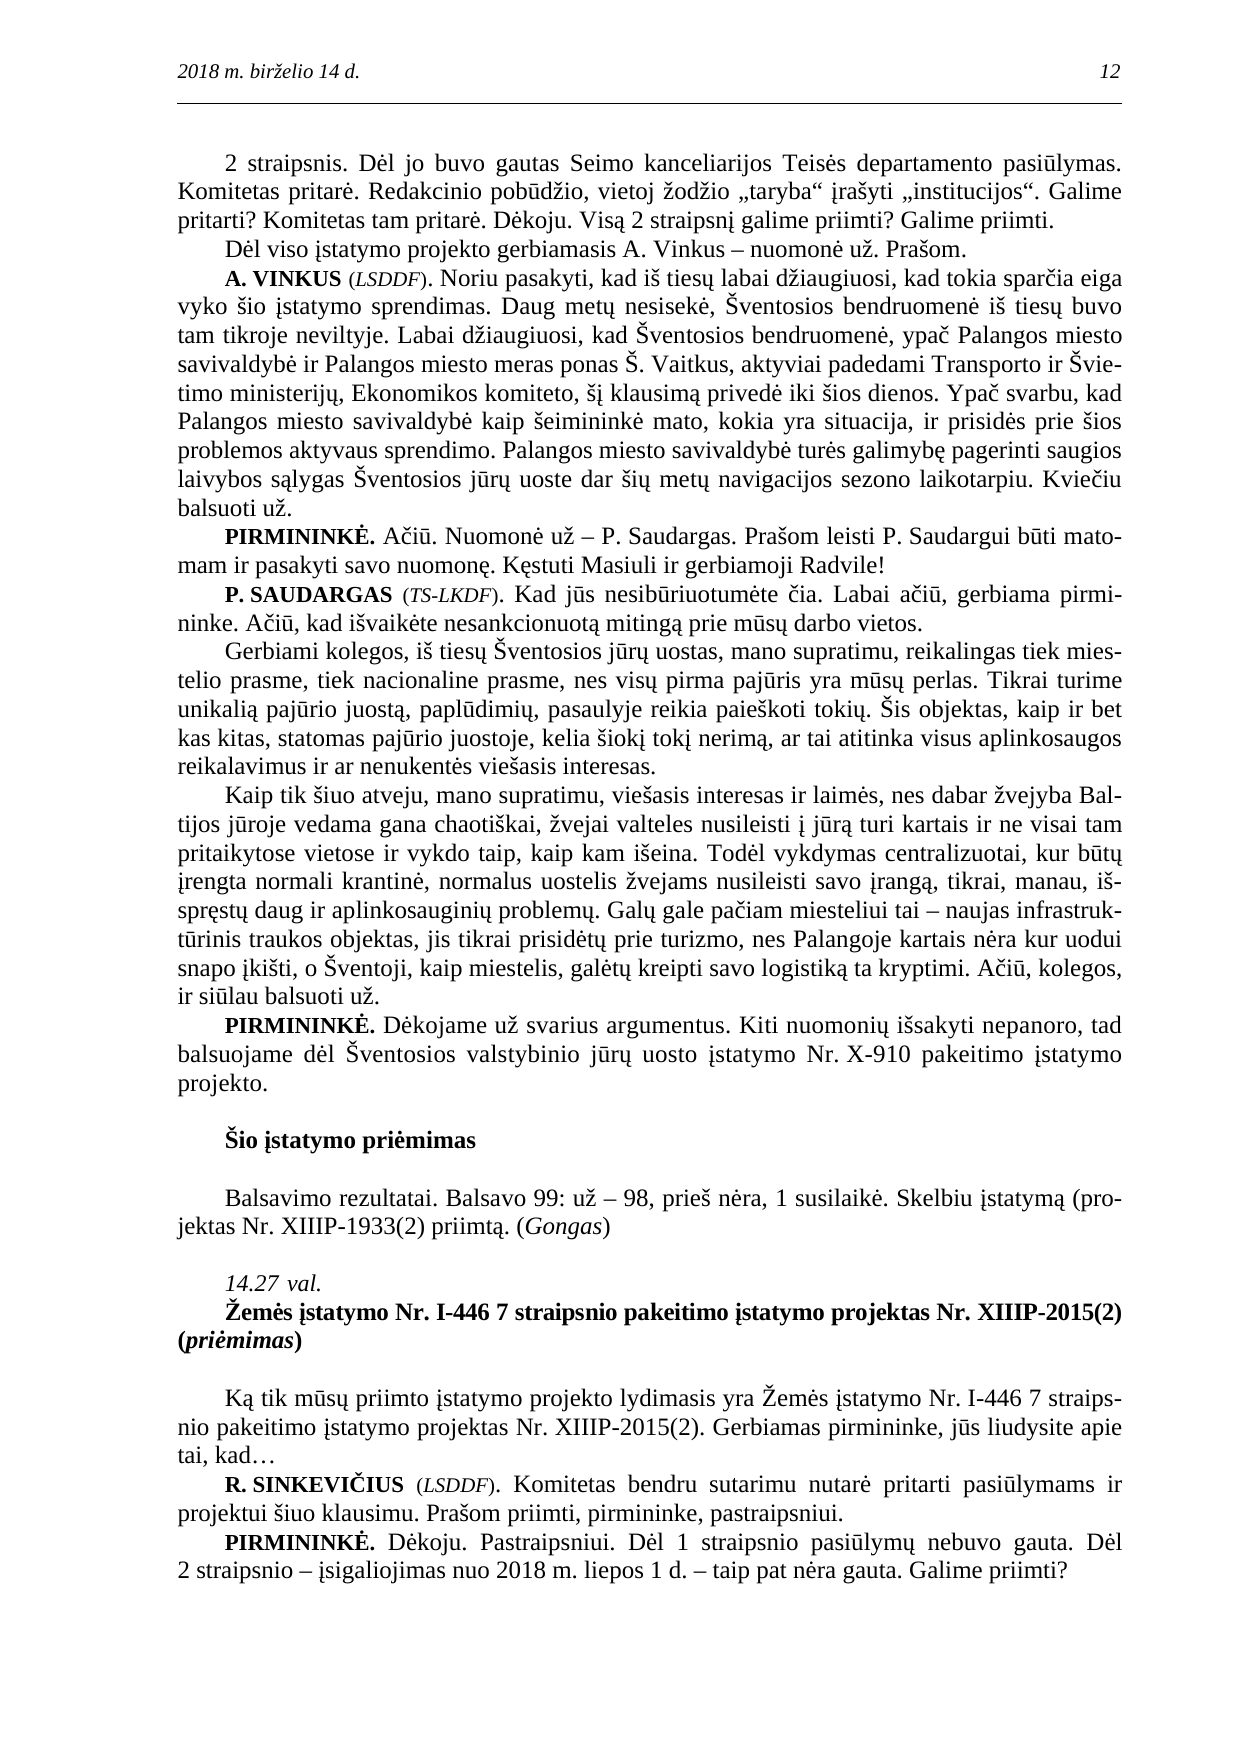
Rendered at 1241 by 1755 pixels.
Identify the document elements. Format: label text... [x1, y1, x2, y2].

text Ger­bia­mi ko­le­gos, iš tie­sų Šven­to­sios jū­rų uos­tas, ma­no su­pra­ti­mu, rei­ka­lin­gas tiek mies­te­lio pras­me, tiek na­cio­na­li­ne pras­me, nes vi­sų pir­ma pa­jū­ris yra mū­sų per­las. Tik­rai tu­ri­me uni­ka­lią pa­jū­rio juos­tą, pa­plū­di­mių, pa­sau­ly­je rei­kia pa­ieš­ko­ti to­kių. Šis ob­jek­tas, kaip ir bet kas ki­tas, sta­to­mas pa­jū­rio juos­to­je, ke­lia šio­kį to­kį ne­ri­mą, ar tai ati­tin­ka vi­sus ap­lin­ko­sau­gos rei­ka­la­vi­mus ir ar ne­nu­ken­tės vie­ša­sis in­te­re­sas. [177, 636, 1122, 780]
text P. SAUDARGAS (TS-LKDF). Kad jūs ne­si­bū­riuo­tu­mė­te čia. La­bai ačiū, ger­bia­ma pir­mi­nin­ke. Ačiū, kad iš­vai­kė­te ne­sank­cio­nuo­tą mi­tin­gą prie mū­sų dar­bo vie­tos. [177, 579, 1122, 636]
text 2 straips­nis. Dėl jo bu­vo gau­tas Sei­mo kan­ce­lia­ri­jos Tei­sės de­par­ta­men­to pa­siū­ly­mas. Ko­mi­te­tas pri­ta­rė. Re­dak­ci­nio po­bū­džio, vie­toj žo­džio „ta­ry­ba“ įra­šy­ti „ins­ti­tu­ci­jos“. Ga­li­me pri­tar­ti? Ko­mi­te­tas tam pri­ta­rė. Dė­ko­ju. Vi­są 2 straips­nį ga­li­me pri­im­ti? Ga­li­me pri­im­ti. [177, 148, 1122, 234]
text A. VINKUS (LSDDF). No­riu pa­sa­ky­ti, kad iš tie­sų la­bai džiau­giuo­si, kad to­kia spar­čia ei­ga vy­ko šio įsta­ty­mo spren­di­mas. Daug me­tų ne­si­se­kė, Šven­to­sios ben­druo­me­nė iš tie­sų bu­vo tam tik­ro­je ne­vil­ty­je. La­bai džiau­giuo­si, kad Šven­to­sios ben­druo­me­nė, ypač Pa­lan­gos mies­to sa­vi­val­dy­bė ir Pa­lan­gos mies­to me­ras po­nas Š. Vait­kus, ak­ty­viai pa­de­da­mi Trans­por­to ir Švie­ti­mo mi­nis­te­ri­jų, Eko­no­mi­kos ko­mi­te­to, šį klau­si­mą pri­ve­dė iki šios die­nos. Ypač svar­bu, kad Pa­lan­gos mies­to sa­vi­val­dy­bė kaip šei­mi­nin­kė ma­to, ko­kia yra si­tu­a­ci­ja, ir pri­si­dės prie šios pro­ble­mos ak­ty­vaus spren­di­mo. Pa­lan­gos mies­to sa­vi­val­dy­bė tu­rės ga­li­my­bę pa­ge­rin­ti sau­gios lai­vy­bos są­ly­gas Šven­to­sios jū­rų uos­te dar šių me­tų na­vi­ga­ci­jos se­zo­no lai­ko­tar­piu. Kvie­čiu bal­suo­ti už. [177, 263, 1122, 521]
text PIRMININKĖ. Ačiū. Nuo­mo­nė už – P. Sau­dar­gas. Pra­šom leis­ti P. Sau­dar­gui bū­ti ma­to­mam ir pa­sa­ky­ti sa­vo nuo­mo­nę. Kęs­tu­ti Ma­siu­li ir ger­bia­mo­ji Rad­vi­le! [177, 521, 1122, 579]
text PIRMININKĖ. Dė­ko­ja­me už sva­rius ar­gu­men­tus. Ki­ti nuo­mo­nių iš­sa­ky­ti ne­pa­no­ro, tad bal­suo­ja­me dėl Šven­to­sios vals­ty­bi­nio jū­rų uos­to įsta­ty­mo Nr. X-910 pa­kei­ti­mo įsta­ty­mo pro­jek­to. [177, 1010, 1122, 1096]
text Kaip tik šiuo at­ve­ju, ma­no su­pra­ti­mu, vie­ša­sis in­te­re­sas ir lai­mės, nes da­bar žve­jy­ba Bal­ti­jos jū­ro­je ve­da­ma ga­na cha­o­tiš­kai, žve­jai val­te­les nu­si­leis­ti į jū­rą tu­ri kar­tais ir ne ­vi­sai tam pri­tai­ky­to­se vie­to­se ir vyk­do taip, kaip kam iš­ei­na. To­dėl vyk­dy­mas cen­tra­li­zuo­tai, kur bū­tų įreng­ta nor­ma­li kran­ti­nė, nor­ma­lus uos­te­lis žve­jams nu­si­leis­ti sa­vo įran­gą, tik­rai, ma­nau, iš­spręs­tų daug ir ap­lin­ko­sau­gi­nių pro­ble­mų. Ga­lų ga­le pa­čiam mies­te­liui tai – nau­jas in­fra­struk­tū­ri­nis trau­kos ob­jek­tas, jis tik­rai pri­si­dė­tų prie tu­riz­mo, nes Pa­lan­go­je kar­tais nė­ra kur uo­dui sna­po įkiš­ti, o Šven­to­ji, kaip mies­te­lis, ga­lė­tų kreip­ti sa­vo lo­gis­ti­ką ta kryp­ti­mi. Ačiū, ko­le­gos, ir siū­lau bal­suo­ti už. [177, 780, 1122, 1010]
text Že­mės įsta­ty­mo Nr. I-446 7 straips­nio pa­kei­ti­mo įsta­ty­mo pro­jek­tas Nr. XIIIP-2015(2) (pri­ėmi­mas) [177, 1297, 1122, 1354]
text Ką tik mū­sų pri­im­to įsta­ty­mo pro­jek­to ly­di­ma­sis yra Že­mės įsta­ty­mo Nr. I-446 7 straips­nio pa­kei­ti­mo įsta­ty­mo pro­jek­tas Nr. XIIIP-2015(2). Ger­bia­mas pir­mi­nin­ke, jūs liu­dy­si­te apie tai, kad… [177, 1383, 1122, 1469]
text Šio įsta­ty­mo pri­ėmi­mas [177, 1125, 1122, 1154]
text Dėl vi­so įsta­ty­mo pro­jek­to ger­bia­ma­sis A. Vin­kus – nuo­mo­nė už. Pra­šom. [177, 234, 1122, 263]
text R. SINKEVIČIUS (LSDDF). Ko­mi­te­tas ben­dru su­ta­ri­mu nu­ta­rė pri­tar­ti pa­siū­ly­mams ir pro­jek­tui šiuo klau­si­mu. Pra­šom pri­im­ti, pir­mi­nin­ke, pa­straips­niui. [177, 1469, 1122, 1527]
text PIRMININKĖ. Dė­ko­ju. Pa­straips­niui. Dėl 1 straips­nio pa­siū­ly­mų ne­bu­vo gau­ta. Dėl 2 strai­ps­nio – įsi­ga­lio­ji­mas nuo 2018 m. lie­pos 1 d. – taip pat nė­ra gau­ta. Ga­li­me pri­im­ti? [177, 1527, 1122, 1584]
text 14.27 val. [224, 1269, 1122, 1297]
text Bal­sa­vi­mo re­zul­ta­tai. Bal­sa­vo 99: už – 98, prieš nė­ra, 1 su­si­lai­kė. Skel­biu įsta­ty­mą (pro­jek­tas Nr. XIIIP-1933(2) pri­im­tą. (Gon­gas) [177, 1183, 1122, 1240]
